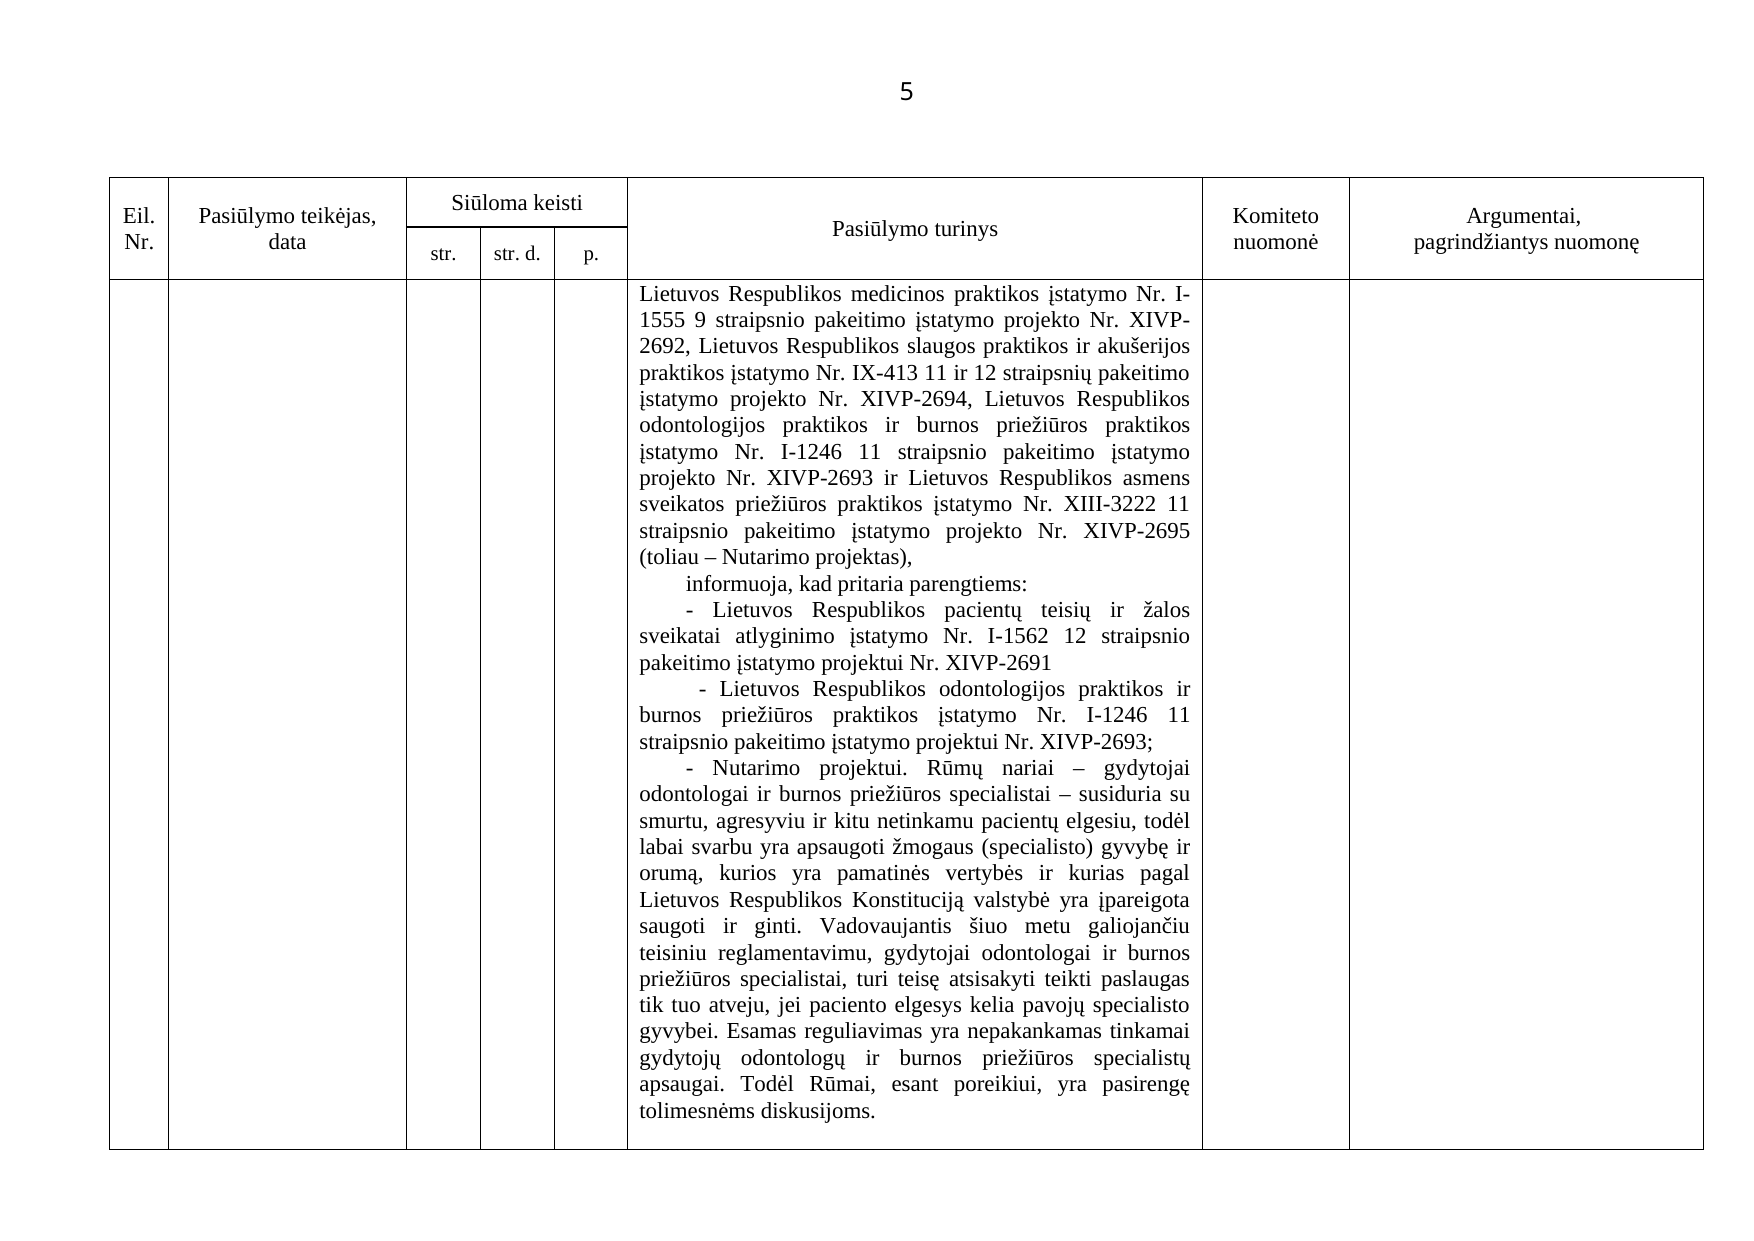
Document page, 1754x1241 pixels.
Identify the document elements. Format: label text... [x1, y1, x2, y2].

table_cell str. [407, 228, 480, 279]
table_cell [407, 280, 480, 1149]
table_cell p. [555, 228, 627, 279]
table_cell [555, 280, 627, 1149]
table_cell str. d. [481, 228, 554, 279]
table_cell [110, 280, 168, 1149]
table_cell [1350, 280, 1703, 1149]
table_header Argumentai, pagrindžiantys nuomonę [1350, 178, 1703, 279]
table_header Siūloma keisti [407, 178, 627, 226]
table_cell [1203, 280, 1349, 1149]
table_cell [481, 280, 554, 1149]
table_cell [169, 280, 406, 1149]
table_header Eil. Nr. [110, 178, 168, 279]
table_header Komiteto nuomonė [1203, 178, 1349, 279]
table_header Pasiūlymo teikėjas, data [169, 178, 406, 279]
table_cell Lietuvos Respublikos medicinos praktikos įstatymo Nr. I-1555 9 straipsnio pakeitimo įstatymo projekto Nr. XIVP-2692, Lietuvos Respublikos slaugos praktikos ir akušerijos praktikos įstatymo Nr. IX-413 11 ir 12 straipsnių pakeitimo įstatymo projekto Nr. XIVP-2694, Lietuvos Respublikos odontologijos praktikos ir burnos priežiūros praktikos įstatymo Nr. I-1246 11 straipsnio pakeitimo įstatymo projekto Nr. XIVP-2693 ir Lietuvos Respublikos asmens sveikatos priežiūros praktikos įstatymo Nr. XIII-3222 11 straipsnio pakeitimo įstatymo projekto Nr. XIVP-2695 (toliau – Nutarimo projektas), informuoja, kad pritaria parengtiems: - Lietuvos Respublikos pacientų teisių ir žalos sveikatai atlyginimo įstatymo Nr. I-1562 12 straipsnio pakeitimo įstatymo projektui Nr. XIVP-2691 - Lietuvos Respublikos odontologijos praktikos ir burnos priežiūros praktikos įstatymo Nr. I-1246 11 straipsnio pakeitimo įstatymo projektui Nr. XIVP-2693; - Nutarimo projektui. Rūmų nariai – gydytojai odontologai ir burnos priežiūros specialistai – susiduria su smurtu, agresyviu ir kitu netinkamu pacientų elgesiu, todėl labai svarbu yra apsaugoti žmogaus (specialisto) gyvybę ir orumą, kurios yra pamatinės vertybės ir kurias pagal Lietuvos Respublikos Konstituciją valstybė yra įpareigota saugoti ir ginti. Vadovaujantis šiuo metu galiojančiu teisiniu reglamentavimu, gydytojai odontologai ir burnos priežiūros specialistai, turi teisę atsisakyti teikti paslaugas tik tuo atveju, jei paciento elgesys kelia pavojų specialisto gyvybei. Esamas reguliavimas yra nepakankamas tinkamai gydytojų odontologų ir burnos priežiūros specialistų apsaugai. Todėl Rūmai, esant poreikiui, yra pasirengę tolimesnėms diskusijoms. [628, 280, 1202, 1149]
table_header Pasiūlymo turinys [628, 178, 1202, 279]
